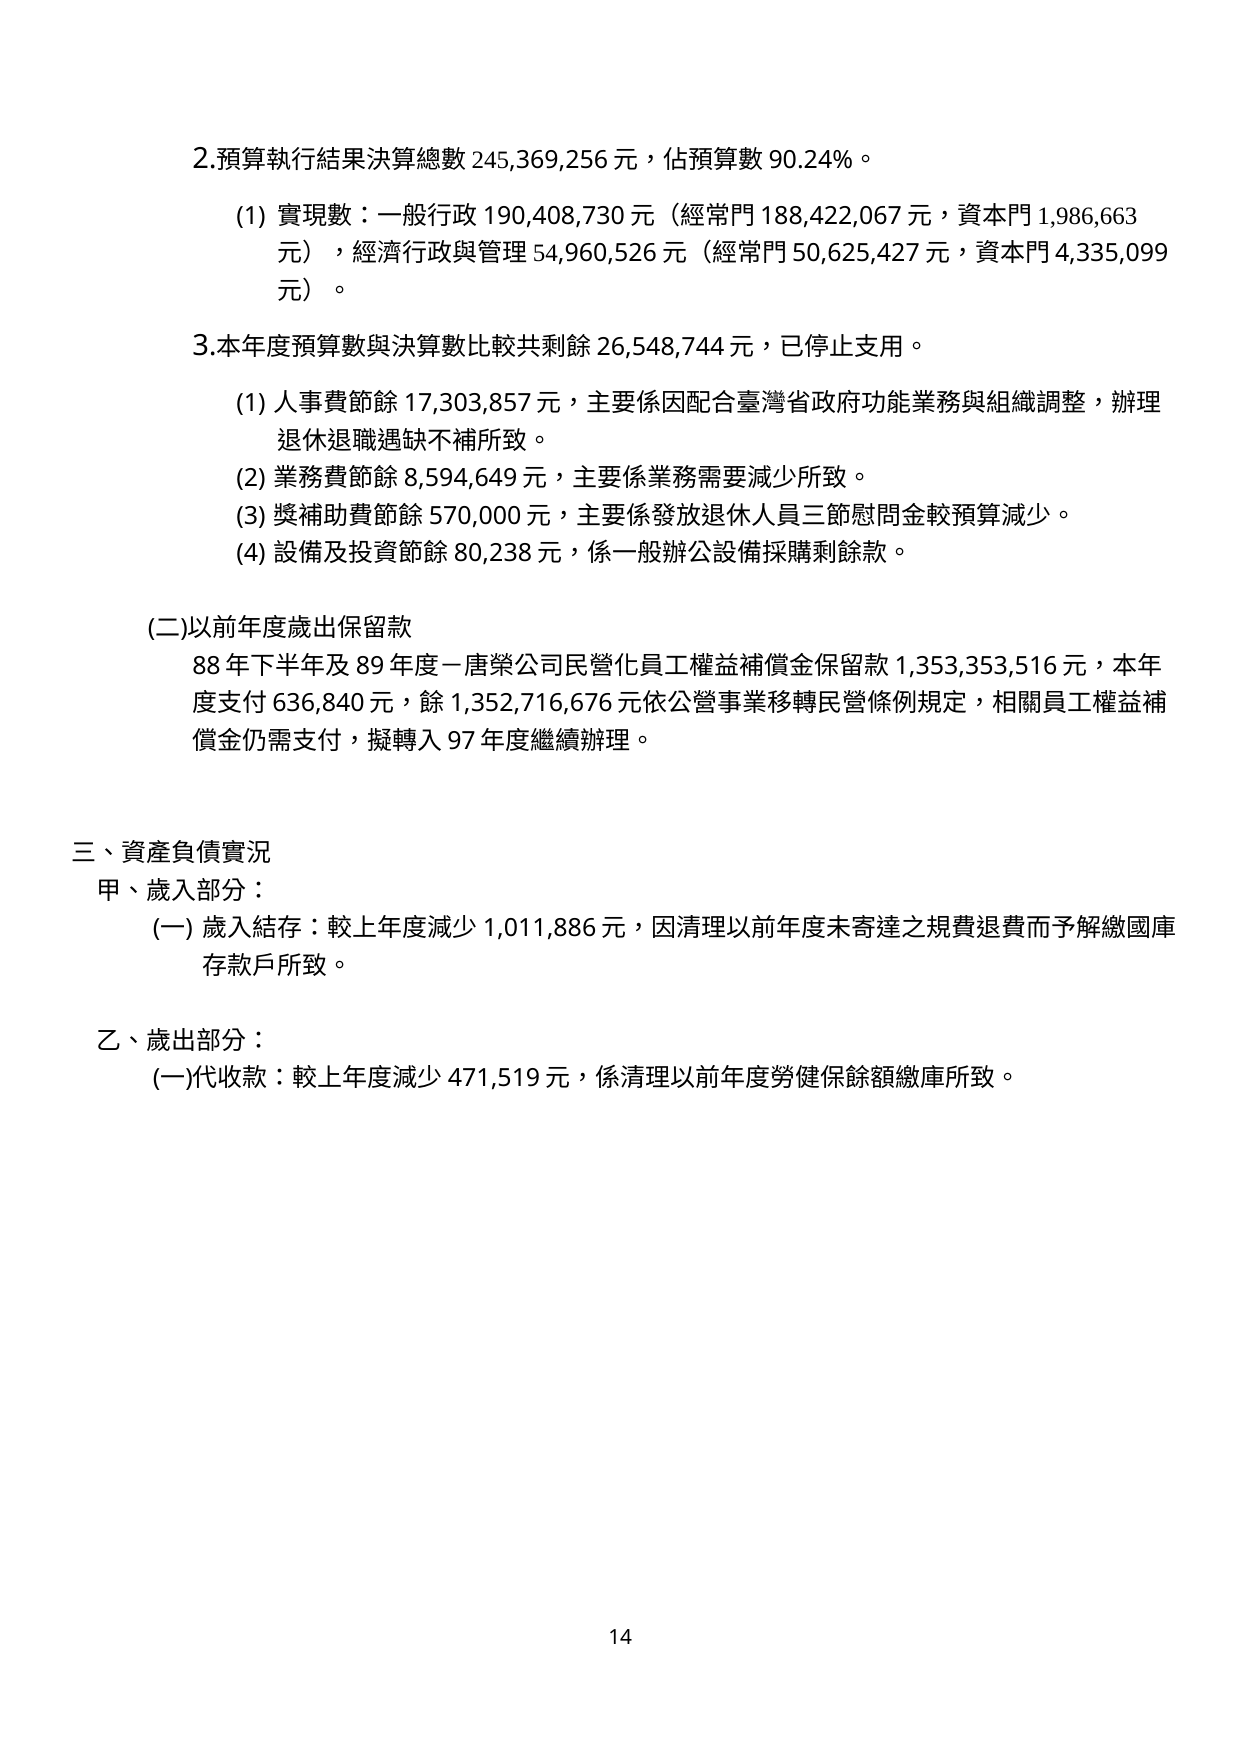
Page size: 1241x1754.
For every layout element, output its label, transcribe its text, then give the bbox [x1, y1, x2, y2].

list 實現數：一般行政190,408,730元（經常門188,422,067元，資本門1,986,663元），經濟行政與管理54,960,526元（經常門50,625,427元，資本門4,335,099元）。 [236, 194, 1181, 307]
text 乙、歲出部分： [97, 1019, 1181, 1057]
list 歲入結存：較上年度減少1,011,886元，因清理以前年度未寄達之規費退費而予解繳國庫存款戶所致。 [153, 907, 1181, 982]
list 設備及投資節餘80,238元，係一般辦公設備採購剩餘款。 [236, 532, 1181, 569]
text (一)代收款：較上年度減少471,519元，係清理以前年度勞健保餘額繳庫所致。 [153, 1057, 1181, 1094]
list 本年度預算數與決算數比較共剩餘26,548,744元，已停止支用。 [192, 307, 1181, 382]
text 88年下半年及89年度－唐榮公司民營化員工權益補償金保留款1,353,353,516元，本年度支付636,840元，餘1,352,716,676元依公營事業移轉民營條例規定，相關員工權益補償金仍需支付，擬轉入97年度繼續辦理。 [192, 644, 1181, 757]
list 業務費節餘8,594,649元，主要係業務需要減少所致。 [236, 457, 1181, 494]
list 獎補助費節餘570,000元，主要係發放退休人員三節慰問金較預算減少。 [236, 494, 1181, 532]
text 甲、歲入部分： [97, 869, 1181, 907]
list 以前年度歲出保留款 [148, 607, 1181, 644]
text 三、資產負債實況 [59, 832, 1181, 869]
list 預算執行結果決算總數245,369,256元，佔預算數90.24%。 [192, 119, 1181, 194]
list 人事費節餘17,303,857元，主要係因配合臺灣省政府功能業務與組織調整，辦理退休退職遇缺不補所致。 [236, 382, 1181, 457]
